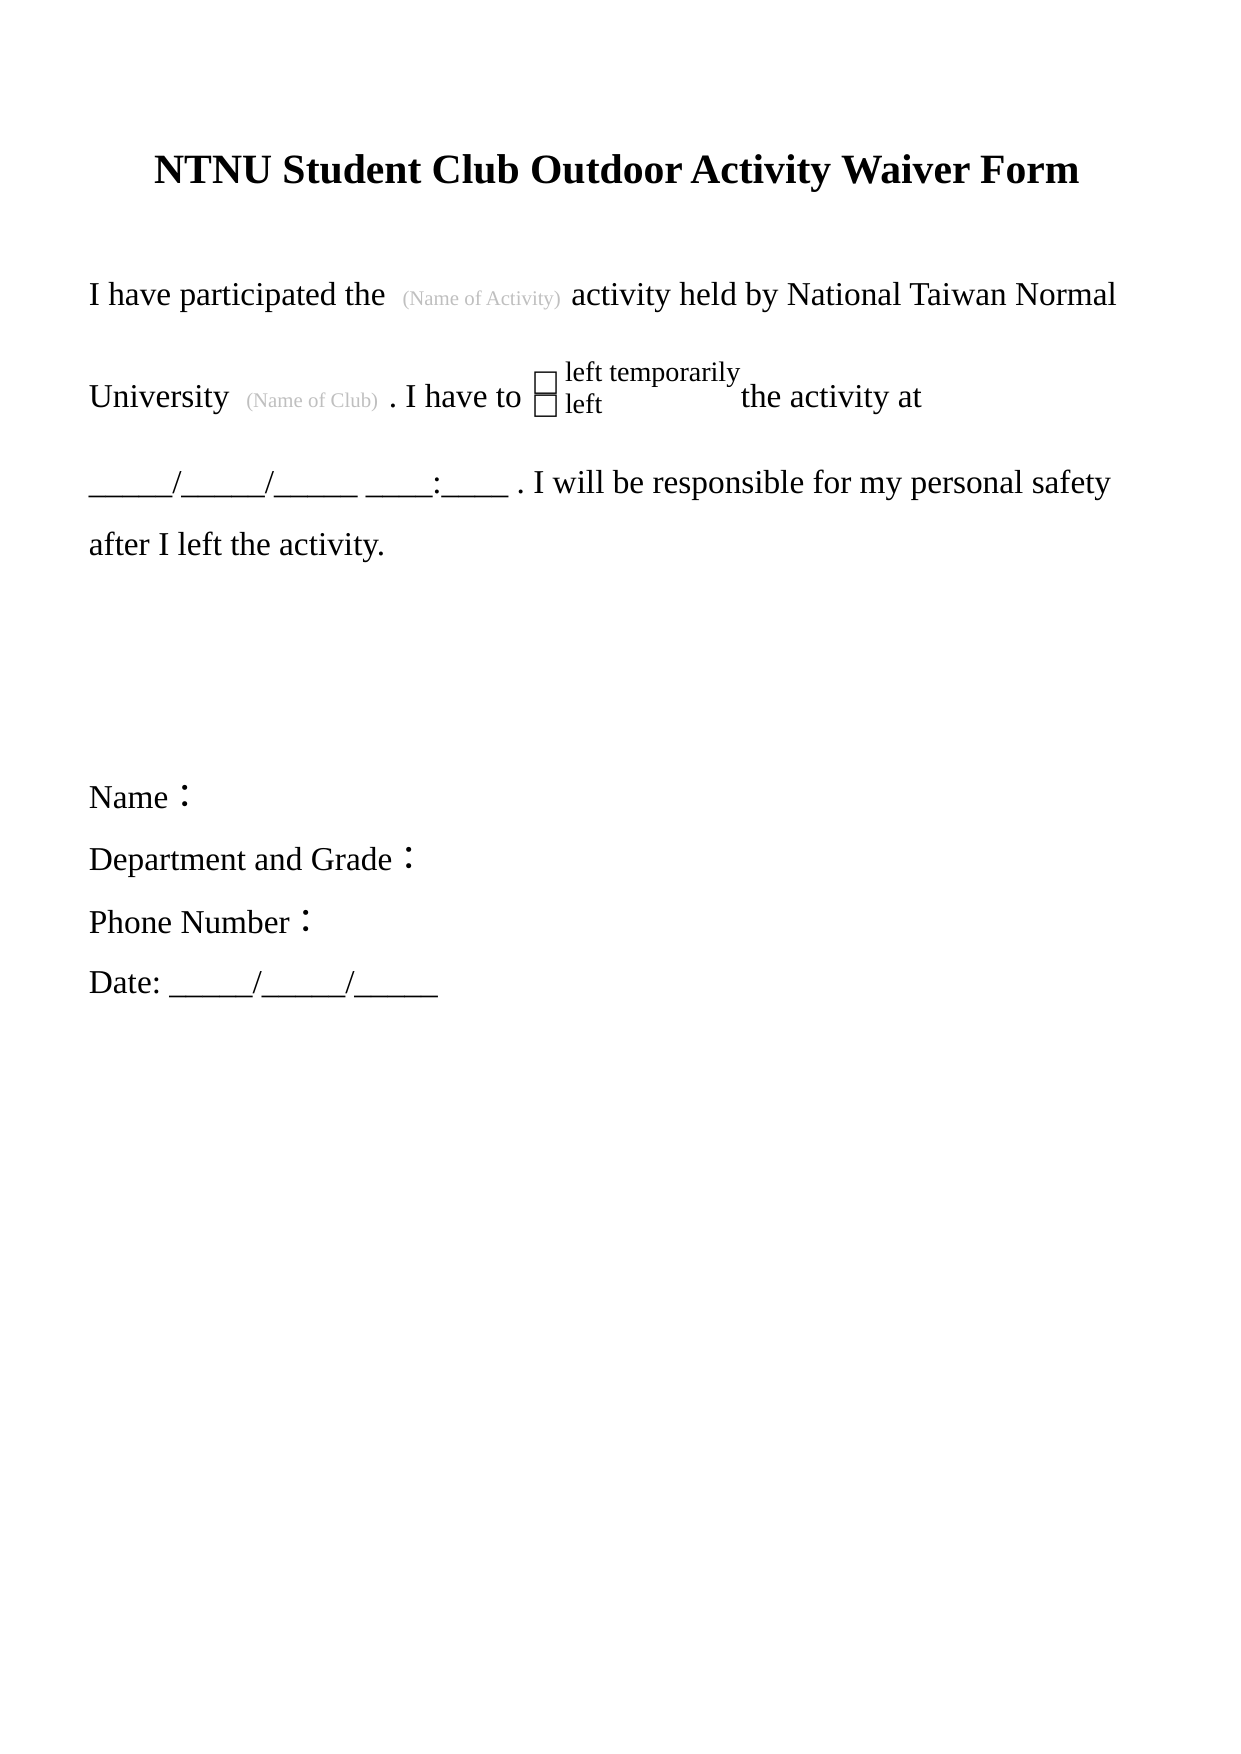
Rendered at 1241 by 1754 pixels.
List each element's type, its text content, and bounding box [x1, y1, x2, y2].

text NTNU Student Club Outdoor Activity Waiver Form [89, 127, 1152, 189]
text Name： [89, 752, 1152, 814]
text Date: _____/_____/_____ [89, 939, 1152, 1002]
text I have participated the (Name of Activity) activity held by National Taiwan Normal University (Name of Club) . I have to□□left temporarily leftthe activity at _____/_____/_____ ____:____ . I will be responsible for my personal safety after I left the activity. [89, 252, 1152, 564]
text Department and Grade： [89, 814, 1152, 877]
text Phone Number： [89, 877, 1152, 939]
